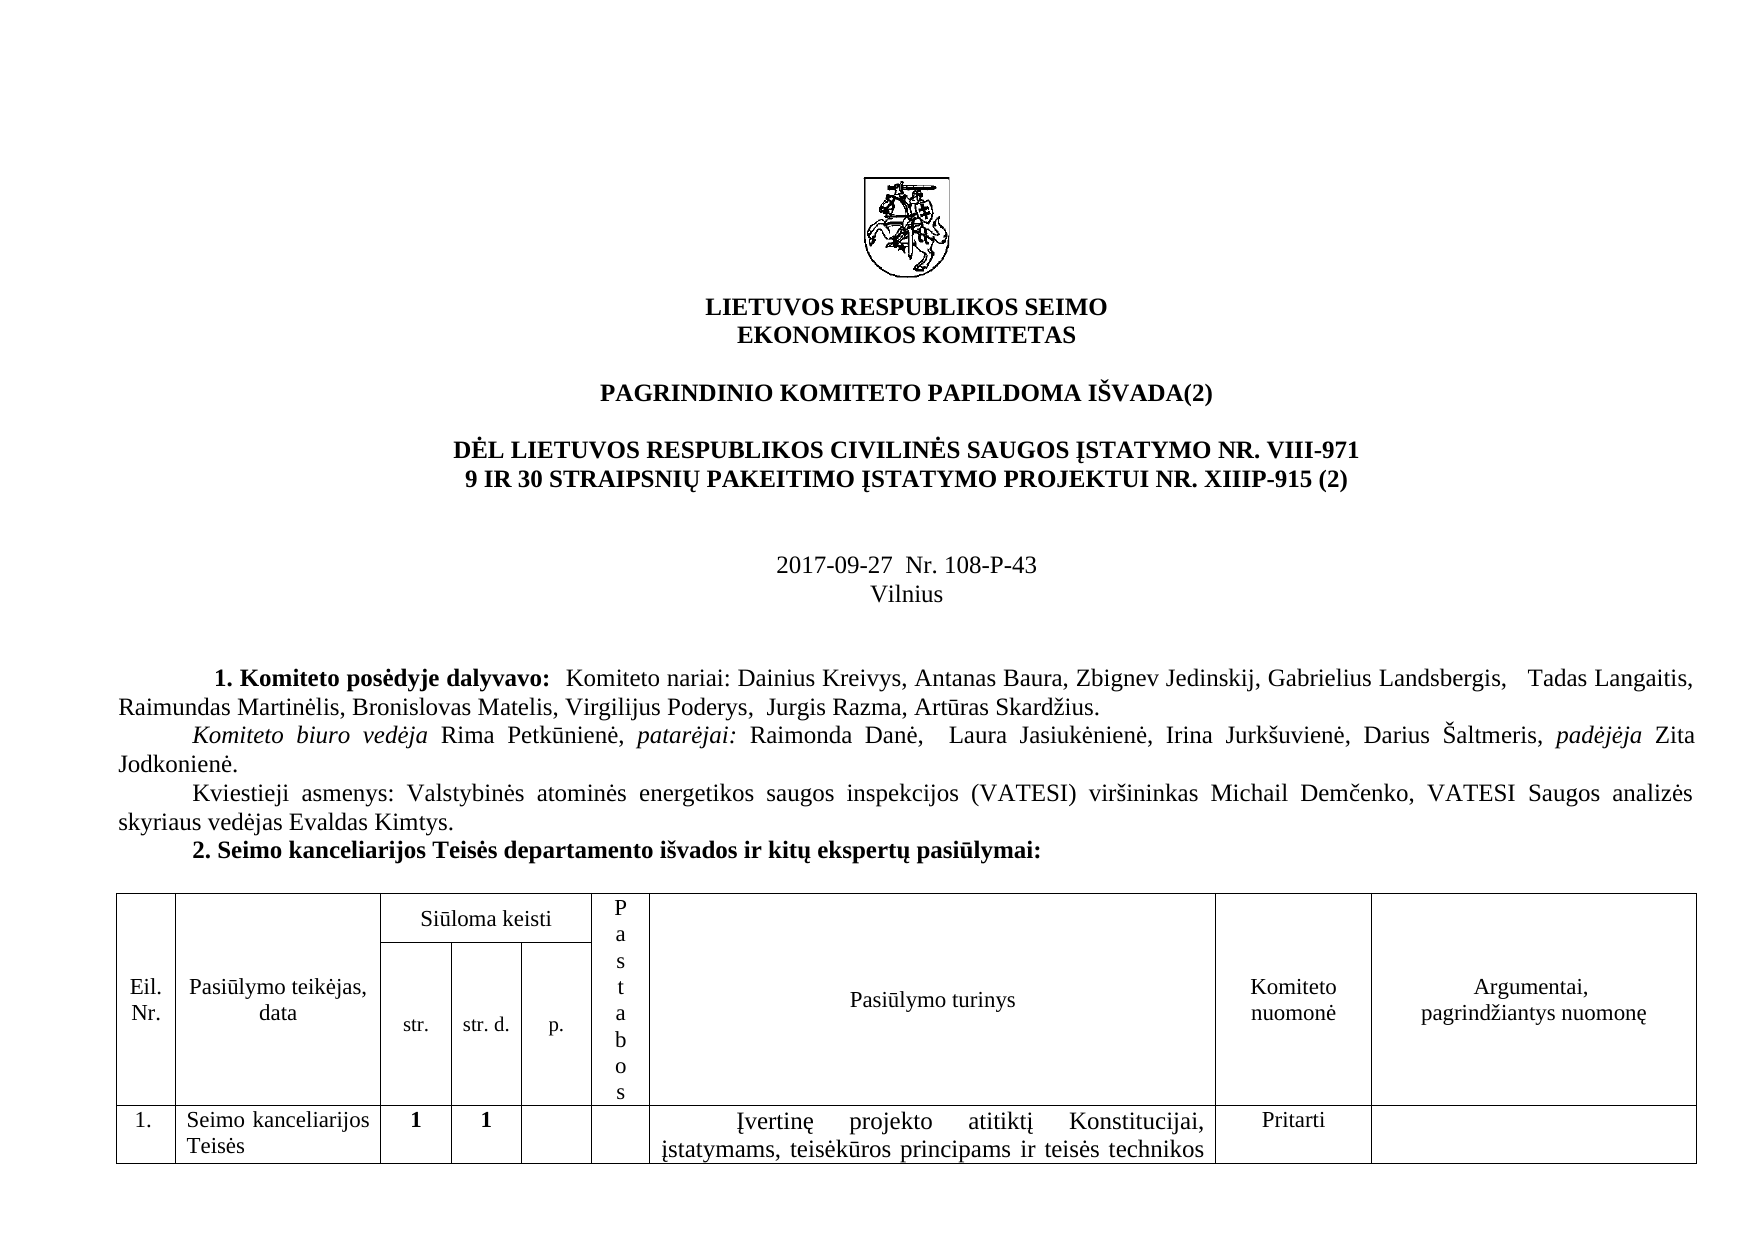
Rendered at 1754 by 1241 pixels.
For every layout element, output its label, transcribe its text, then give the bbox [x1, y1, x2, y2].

text Kviestieji asmenys: Valstybinės atominės energetikos saugos inspekcijos (VATESI) viršininkas Michail Demčenko, VATESI Saugos analizės skyriaus vedėjas Evaldas Kimtys. [118, 778, 1695, 835]
subtitle 2. Seimo kanceliarijos Teisės departamento išvados ir kitų ekspertų pasiūlymai: [118, 835, 1695, 864]
table_cell [1372, 1106, 1696, 1163]
table_header Pasiūlymo turinys [650, 894, 1215, 1105]
table_cell [592, 1106, 649, 1163]
table_cell Įvertinę projekto atitiktį Konstitucijai, įstatymams, teisėkūros principams ir teisės technikos [650, 1106, 1215, 1163]
text Komiteto biuro vedėja Rima Petkūnienė, patarėjai: Raimonda Danė, Laura Jasiukėnienė, Irina Jurkšuvienė, Darius Šaltmeris, padėjėja Zita Jodkonienė. [118, 720, 1695, 778]
table_header Pastabos [592, 894, 649, 1105]
table_cell 1 [381, 1106, 451, 1163]
table_cell str. d. [452, 943, 521, 1105]
table_cell 1 [452, 1106, 521, 1163]
table_cell Seimo kanceliarijos Teisės [176, 1106, 380, 1163]
table_header Siūloma keisti [381, 894, 591, 942]
table_cell str. [381, 943, 451, 1105]
table_header Argumentai, pagrindžiantys nuomonę [1372, 894, 1696, 1105]
text 9 IR 30 STRAIPSNIŲ PAKEITIMO ĮSTATYMO PROJEKTUI NR. XIIIP-915 (2) [118, 464, 1695, 493]
table_cell [522, 1106, 591, 1163]
table_header Eil. Nr. [117, 894, 175, 1105]
text DĖL LIETUVOS RESPUBLIKOS CIVILINĖS SAUGOS ĮSTATYMO NR. VIII-971 [118, 435, 1695, 464]
text 2017-09-27 Nr. 108-P-43 [118, 550, 1695, 579]
table_header Komiteto nuomonė [1216, 894, 1371, 1105]
text PAGRINDINIO KOMITETO PAPILDOMA IŠVADA(2) [118, 378, 1695, 407]
table_header Pasiūlymo teikėjas, data [176, 894, 380, 1105]
text Ekonomikos komitetas [118, 320, 1695, 349]
table_cell p. [522, 943, 591, 1105]
table_cell Pritarti [1216, 1106, 1371, 1163]
text LIETUVOS RESPUBLIKOS SEIMO [118, 292, 1695, 320]
table_cell 1. [117, 1106, 175, 1163]
subtitle 1. Komiteto posėdyje dalyvavo: Komiteto nariai: Dainius Kreivys, Antanas Baura, Zbignev Jedinskij, Gabrielius Landsbergis, Tadas Langaitis, Raimundas Martinėlis, Bronislovas Matelis, Virgilijus Poderys, Jurgis Razma, Artūras Skardžius. [118, 663, 1695, 720]
text Vilnius [118, 579, 1695, 608]
